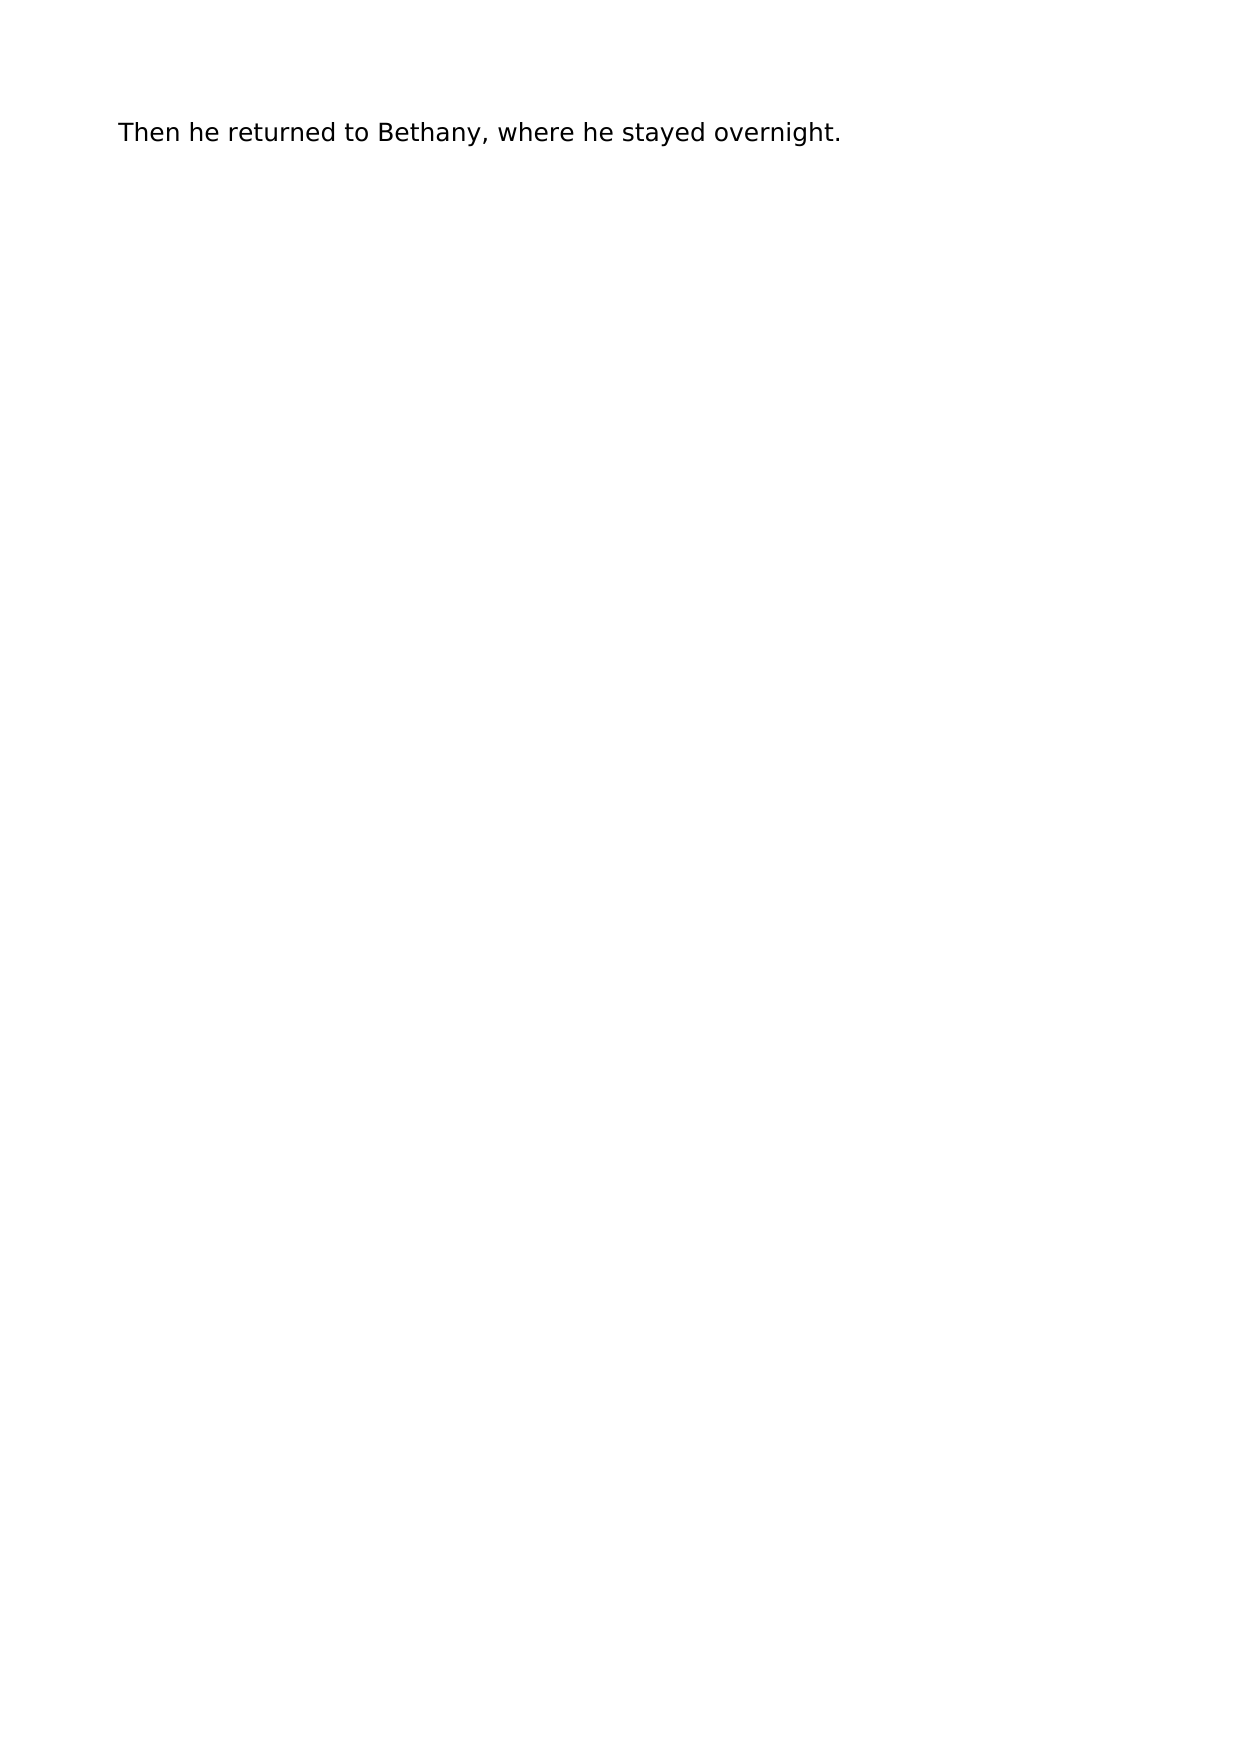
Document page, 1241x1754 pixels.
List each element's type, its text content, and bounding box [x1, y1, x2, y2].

text Then he returned to Bethany, where he stayed overnight. [118, 118, 1122, 147]
